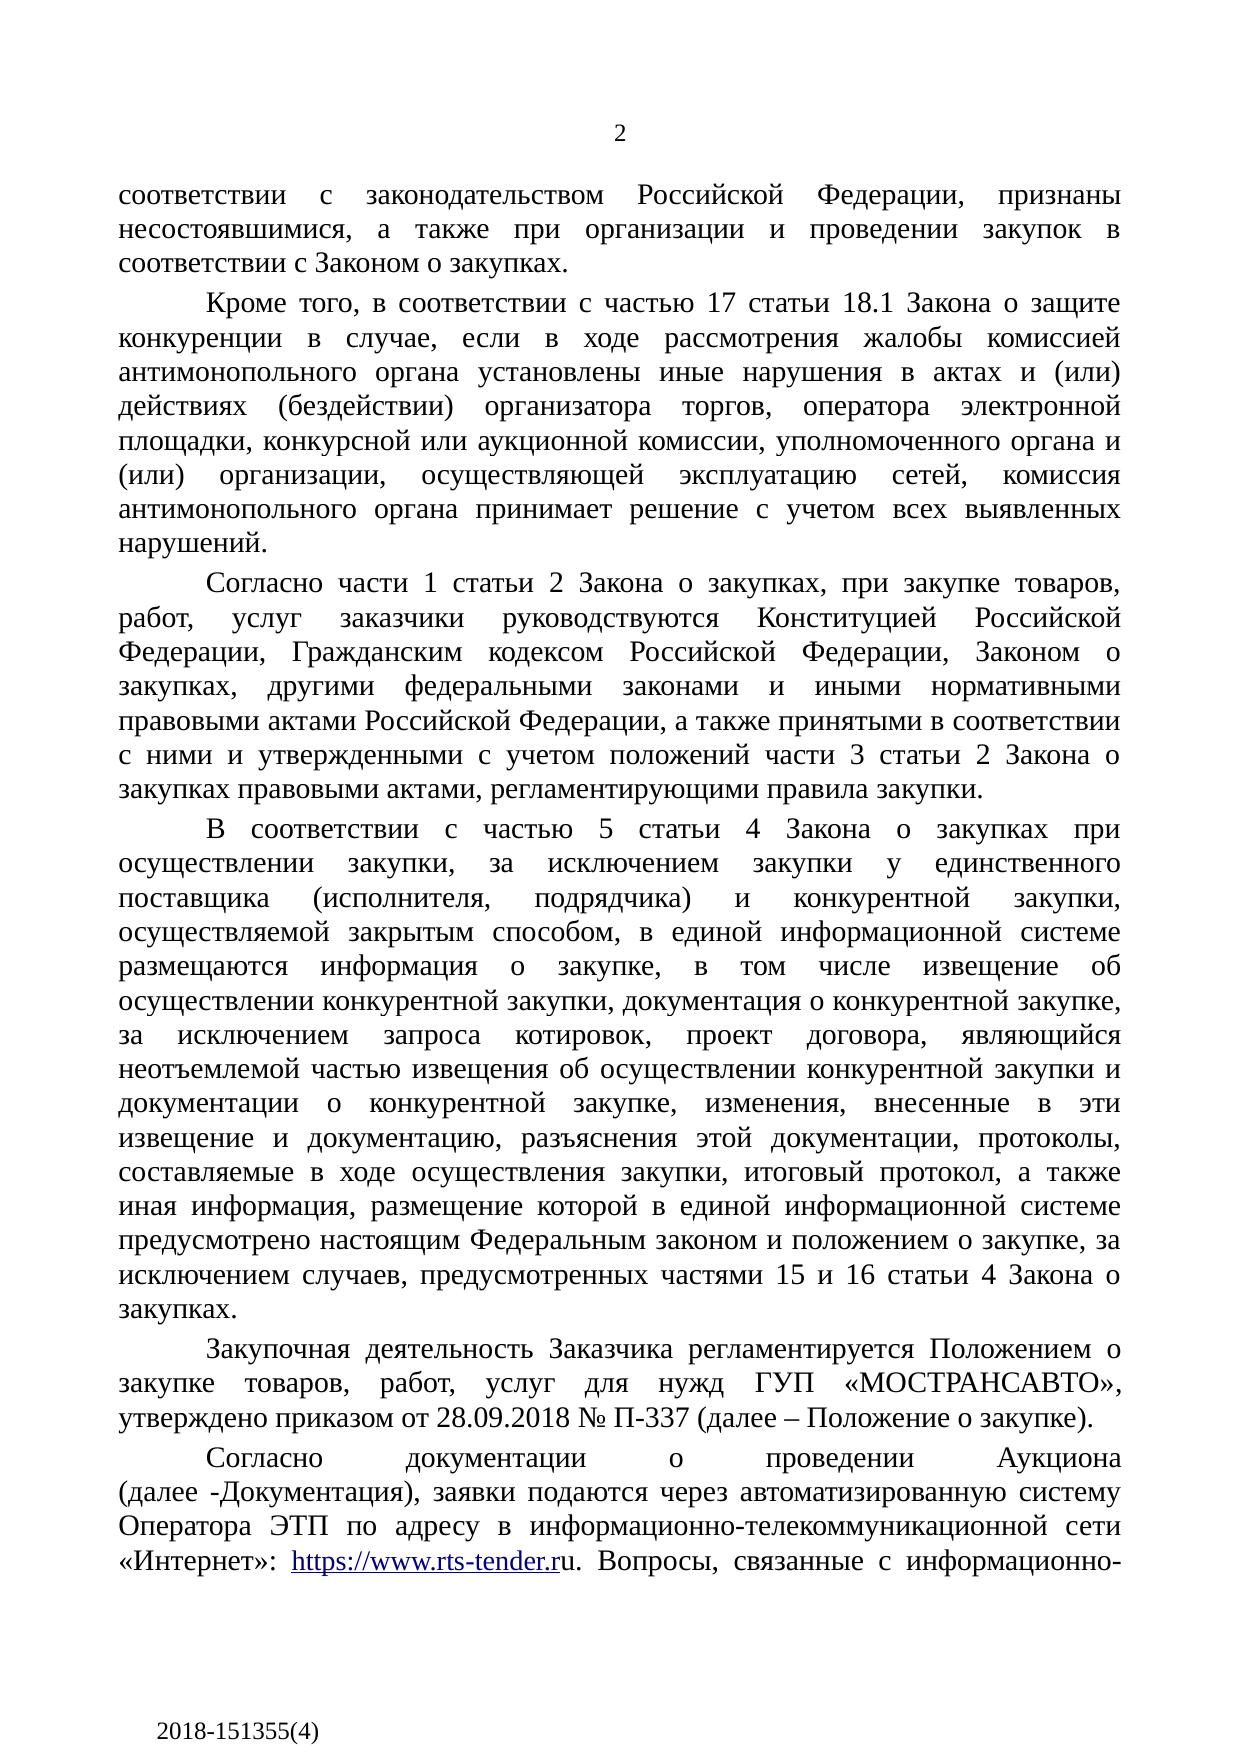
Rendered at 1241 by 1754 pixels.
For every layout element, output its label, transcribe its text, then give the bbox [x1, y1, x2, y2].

text Закупочная деятельность Заказчика регламентируется Положением о закупке товаров, работ, услуг для нужд ГУП «МОСТРАНСАВТО», утверждено приказом от 28.09.2018 № П-337 (далее – Положение о закупке). [118, 1331, 1122, 1433]
text Согласно документации о проведении Аукциона (далее -Документация), заявки подаются через автоматизированную систему Оператора ЭТП по адресу в информационно-телекоммуникационной сети «Интернет»: https://www.rts-tender.ru. Вопросы, связанные с информационно- [118, 1439, 1122, 1576]
text В соответствии с частью 5 статьи 4 Закона о закупках при осуществлении закупки, за исключением закупки у единственного поставщика (исполнителя, подрядчика) и конкурентной закупки, осуществляемой закрытым способом, в единой информационной системе размещаются информация о закупке, в том числе извещение об осуществлении конкурентной закупки, документация о конкурентной закупке, за исключением запроса котировок, проект договора, являющийся неотъемлемой частью извещения об осуществлении конкурентной закупки и документации о конкурентной закупке, изменения, внесенные в эти извещение и документацию, разъяснения этой документации, протоколы, составляемые в ходе осуществления закупки, итоговый протокол, а также иная информация, размещение которой в единой информационной системе предусмотрено настоящим Федеральным законом и положением о закупке, за исключением случаев, предусмотренных частями 15 и 16 статьи 4 Закона о закупках. [118, 811, 1122, 1325]
text Согласно части 1 статьи 2 Закона о закупках, при закупке товаров, работ, услуг заказчики руководствуются Конституцией Российской Федерации, Гражданским кодексом Российской Федерации, Законом о закупках, другими федеральными законами и иными нормативными правовыми актами Российской Федерации, а также принятыми в соответствии с ними и утвержденными с учетом положений части 3 статьи 2 Закона о закупках правовыми актами, регламентирующими правила закупки. [118, 565, 1122, 805]
text соответствии с законодательством Российской Федерации, признаны несостоявшимися, а также при организации и проведении закупок в соответствии с Законом о закупках. [118, 176, 1122, 279]
text Кроме того, в соответствии с частью 17 статьи 18.1 Закона о защите конкуренции в случае, если в ходе рассмотрения жалобы комиссией антимонопольного органа установлены иные нарушения в актах и (или) действиях (бездействии) организатора торгов, оператора электронной площадки, конкурсной или аукционной комиссии, уполномоченного органа и (или) организации, осуществляющей эксплуатацию сетей, комиссия антимонопольного органа принимает решение с учетом всех выявленных нарушений. [118, 285, 1122, 559]
